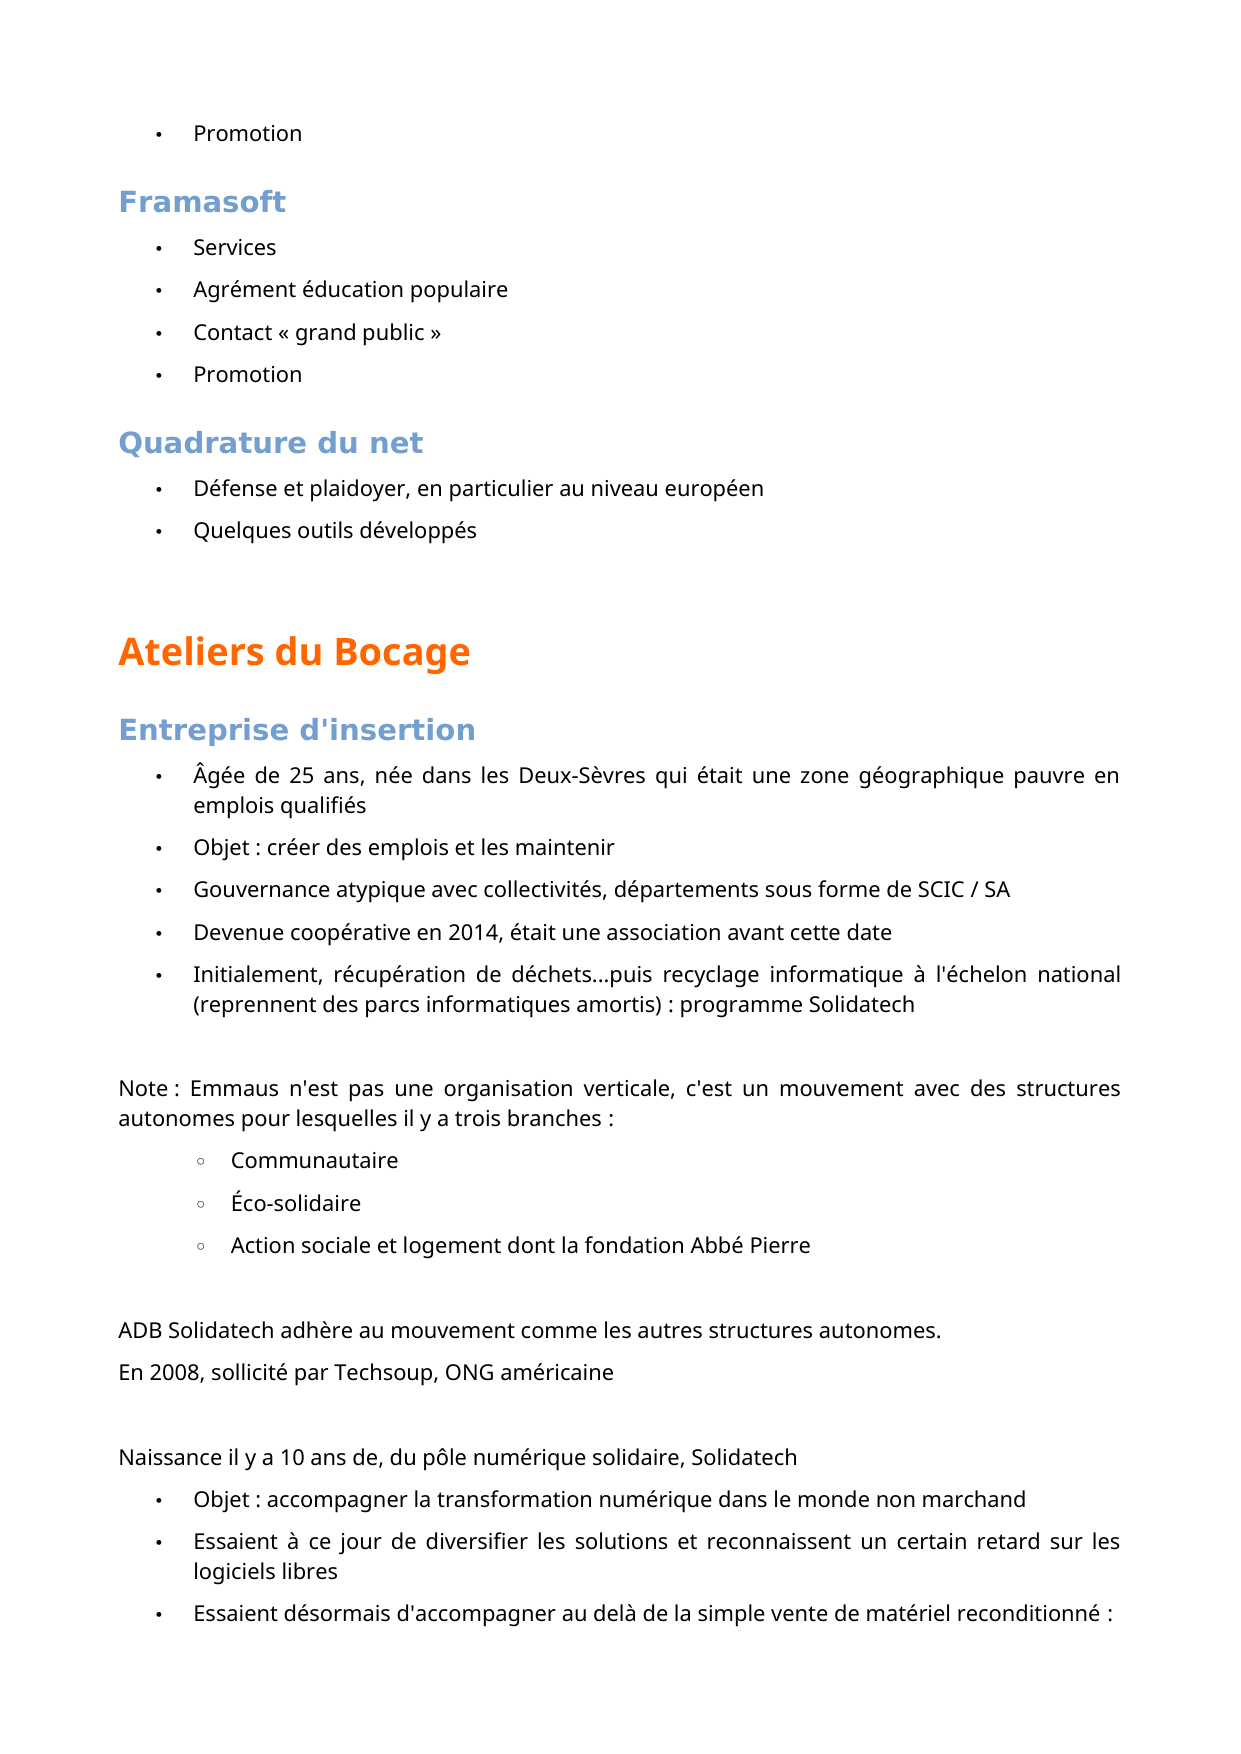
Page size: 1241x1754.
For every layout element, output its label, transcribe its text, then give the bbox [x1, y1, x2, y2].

list Essaient désormais d'accompagner au delà de la simple vente de matériel reconditionné : [156, 1598, 1122, 1628]
text En 2008, sollicité par Techsoup, ONG américaine [118, 1357, 1122, 1387]
subtitle Ateliers du Bocage [118, 624, 1122, 676]
list Gouvernance atypique avec collectivités, départements sous forme de SCIC / SA [156, 874, 1122, 904]
list Contact « grand public » [156, 316, 1122, 346]
subtitle Framasoft [118, 185, 1122, 219]
text ADB Solidatech adhère au mouvement comme les autres structures autonomes. [118, 1314, 1122, 1344]
list Devenue coopérative en 2014, était une association avant cette date [156, 917, 1122, 946]
list Essaient à ce jour de diversifier les solutions et reconnaissent un certain retard sur les logiciels libres [156, 1526, 1122, 1586]
list Âgée de 25 ans, née dans les Deux-Sèvres qui était une zone géographique pauvre en emplois qualifiés [156, 760, 1122, 819]
list Initialement, récupération de déchets...puis recyclage informatique à l'échelon national (reprennent des parcs informatiques amortis) : programme Solidatech [156, 959, 1122, 1018]
list Action sociale et logement dont la fondation Abbé Pierre [193, 1230, 1122, 1260]
list Défense et plaidoyer, en particulier au niveau européen [156, 472, 1122, 502]
text Naissance il y a 10 ans de, du pôle numérique solidaire, Solidatech [118, 1441, 1122, 1471]
subtitle Quadrature du net [118, 426, 1122, 460]
subtitle Entreprise d'insertion [118, 713, 1122, 747]
list Promotion [156, 118, 1122, 148]
list Promotion [156, 359, 1122, 388]
list Objet : créer des emplois et les maintenir [156, 832, 1122, 862]
list Services [156, 232, 1122, 262]
list Éco-solidaire [193, 1188, 1122, 1217]
list Quelques outils développés [156, 515, 1122, 544]
list Objet : accompagner la transformation numérique dans le monde non marchand [156, 1484, 1122, 1513]
text Note : Emmaus n'est pas une organisation verticale, c'est un mouvement avec des structures autonomes pour lesquelles il y a trois branches : [118, 1073, 1122, 1133]
list Agrément éducation populaire [156, 274, 1122, 304]
list Communautaire [193, 1145, 1122, 1175]
